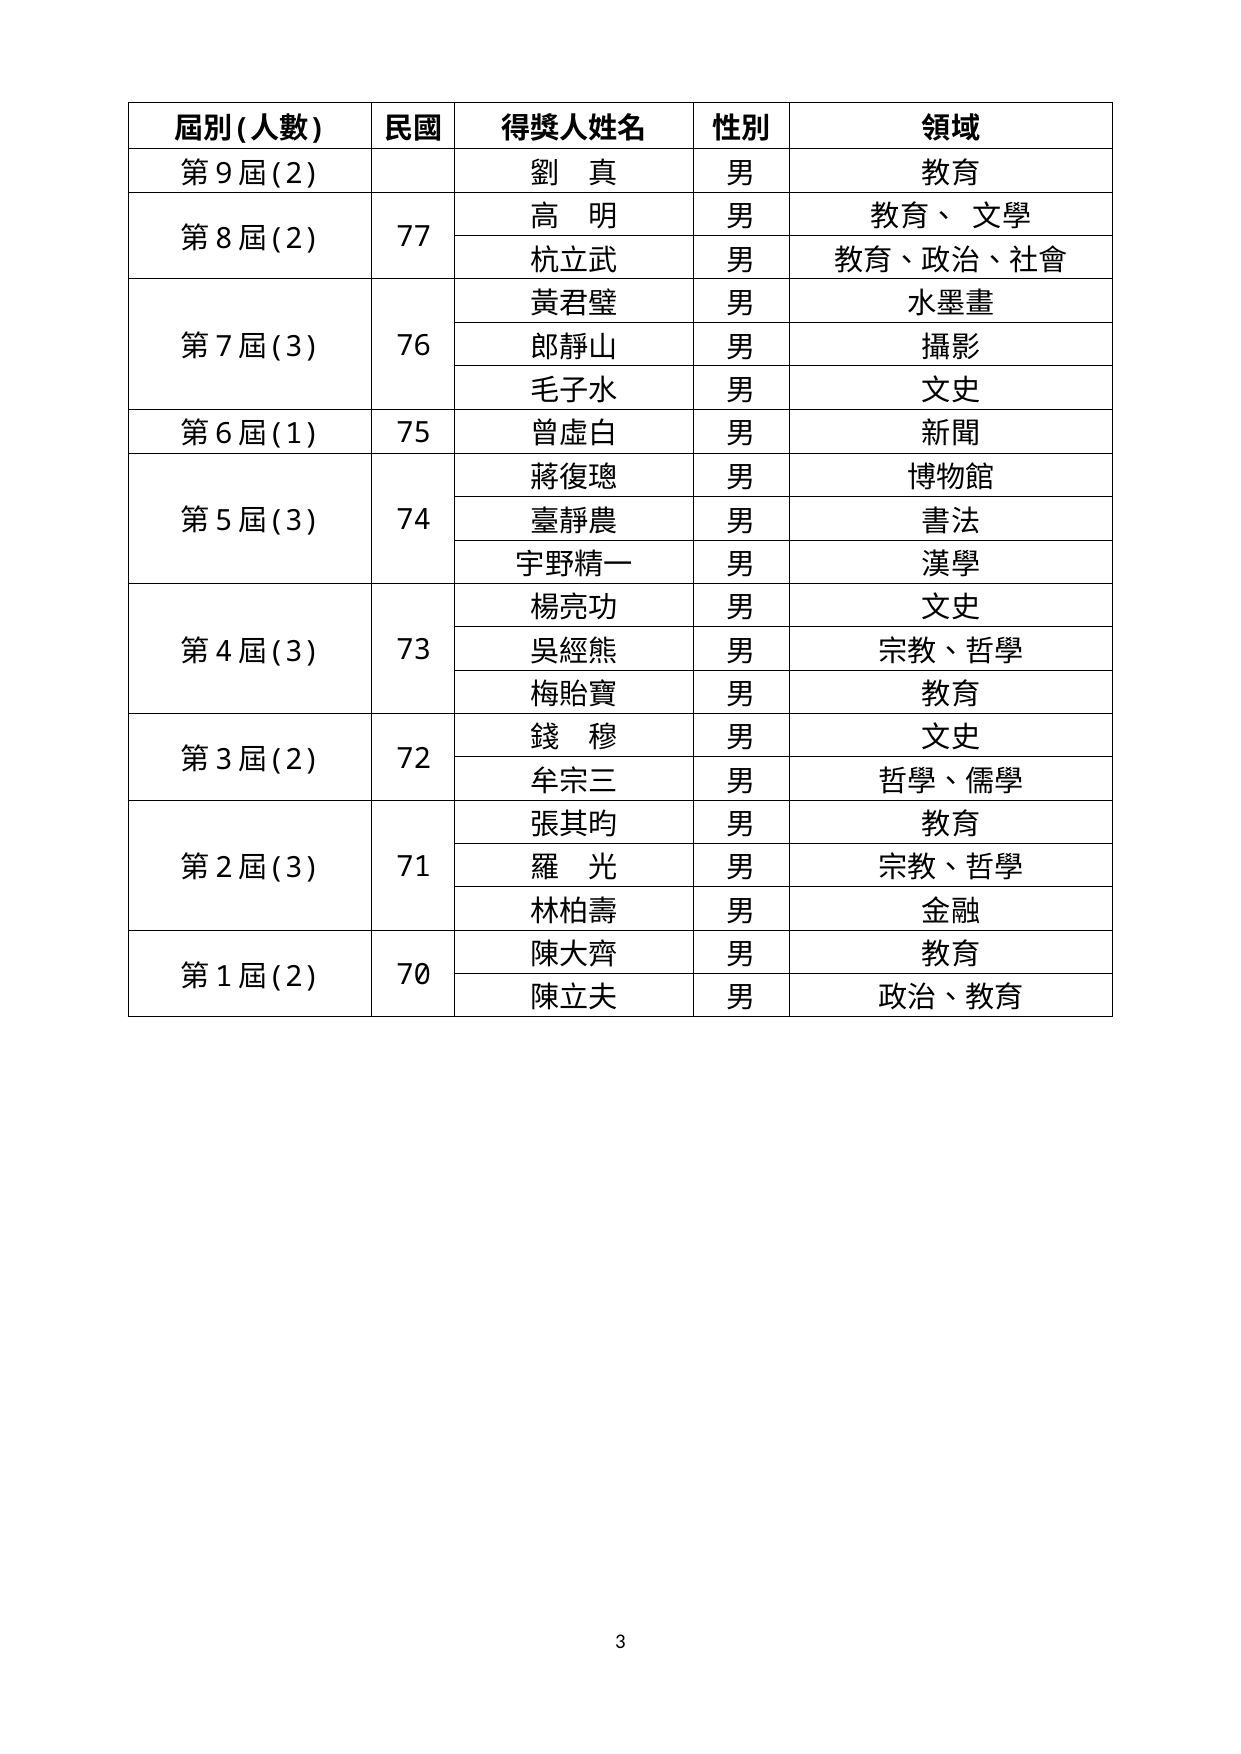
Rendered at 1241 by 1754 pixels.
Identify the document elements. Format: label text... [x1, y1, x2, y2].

table_cell 74 [372, 454, 454, 583]
table_cell 第9屆(2) [129, 149, 371, 192]
table_cell 75 [372, 410, 454, 452]
table_cell 第1屆(2) [129, 931, 371, 1016]
table_cell 錢 穆 [455, 714, 693, 756]
table_cell 教育 [790, 931, 1112, 973]
table_cell 張其昀 [455, 801, 693, 843]
table_cell 男 [694, 887, 789, 929]
table_cell 教育 [790, 149, 1112, 192]
table_header 性別 [694, 103, 789, 148]
table_cell 77 [372, 193, 454, 278]
table_cell 黃君璧 [455, 279, 693, 322]
table_cell 男 [694, 844, 789, 886]
table_cell 男 [694, 497, 789, 539]
table_cell 新聞 [790, 410, 1112, 452]
table_cell 高 明 [455, 193, 693, 235]
table_header 民國 [372, 103, 454, 148]
table_cell 男 [694, 193, 789, 235]
table_cell 男 [694, 149, 789, 192]
table_cell 教育 [790, 671, 1112, 713]
table_cell 男 [694, 671, 789, 713]
table_cell 男 [694, 366, 789, 409]
table_cell 男 [694, 236, 789, 278]
table_cell [372, 149, 454, 192]
table_cell 宗教、哲學 [790, 627, 1112, 669]
table_cell 第5屆(3) [129, 454, 371, 583]
table_cell 杭立武 [455, 236, 693, 278]
table_cell 劉 真 [455, 149, 693, 192]
table_cell 男 [694, 541, 789, 583]
table_cell 文史 [790, 584, 1112, 626]
table_cell 金融 [790, 887, 1112, 929]
table_cell 第2屆(3) [129, 801, 371, 929]
table_header 領域 [790, 103, 1112, 148]
table_cell 男 [694, 627, 789, 669]
table_cell 陳大齊 [455, 931, 693, 973]
table_cell 文史 [790, 366, 1112, 409]
table_cell 吳經熊 [455, 627, 693, 669]
table_cell 教育 [790, 801, 1112, 843]
table_cell 郎靜山 [455, 323, 693, 365]
table_cell 72 [372, 714, 454, 799]
table_cell 第7屆(3) [129, 279, 371, 409]
table_cell 第4屆(3) [129, 584, 371, 713]
table_cell 林柏壽 [455, 887, 693, 929]
table_cell 男 [694, 931, 789, 973]
table_cell 書法 [790, 497, 1112, 539]
table_cell 政治、教育 [790, 974, 1112, 1016]
table_cell 男 [694, 584, 789, 626]
table_cell 男 [694, 410, 789, 452]
table_cell 漢學 [790, 541, 1112, 583]
table_cell 教育、 文學 [790, 193, 1112, 235]
table_cell 羅 光 [455, 844, 693, 886]
table_cell 男 [694, 974, 789, 1016]
table_cell 男 [694, 279, 789, 322]
table_cell 男 [694, 757, 789, 799]
table_cell 博物館 [790, 454, 1112, 496]
table_cell 蔣復璁 [455, 454, 693, 496]
table_cell 男 [694, 323, 789, 365]
table_cell 71 [372, 801, 454, 929]
table_cell 臺靜農 [455, 497, 693, 539]
table_cell 第3屆(2) [129, 714, 371, 799]
table_cell 牟宗三 [455, 757, 693, 799]
table_cell 梅貽寶 [455, 671, 693, 713]
table_cell 教育、政治、社會 [790, 236, 1112, 278]
table_cell 文史 [790, 714, 1112, 756]
table_cell 陳立夫 [455, 974, 693, 1016]
table_cell 宗教、哲學 [790, 844, 1112, 886]
table_cell 第8屆(2) [129, 193, 371, 278]
table_cell 第6屆(1) [129, 410, 371, 452]
table_cell 76 [372, 279, 454, 409]
table_cell 男 [694, 454, 789, 496]
table_cell 水墨畫 [790, 279, 1112, 322]
table_cell 73 [372, 584, 454, 713]
table_cell 哲學、儒學 [790, 757, 1112, 799]
table_cell 70 [372, 931, 454, 1016]
table_cell 毛子水 [455, 366, 693, 409]
table_header 得獎人姓名 [455, 103, 693, 148]
table_header 屆別(人數) [129, 103, 371, 148]
table_cell 男 [694, 714, 789, 756]
table_cell 楊亮功 [455, 584, 693, 626]
table_cell 攝影 [790, 323, 1112, 365]
table_cell 男 [694, 801, 789, 843]
table_cell 宇野精一 [455, 541, 693, 583]
table_cell 曾虛白 [455, 410, 693, 452]
